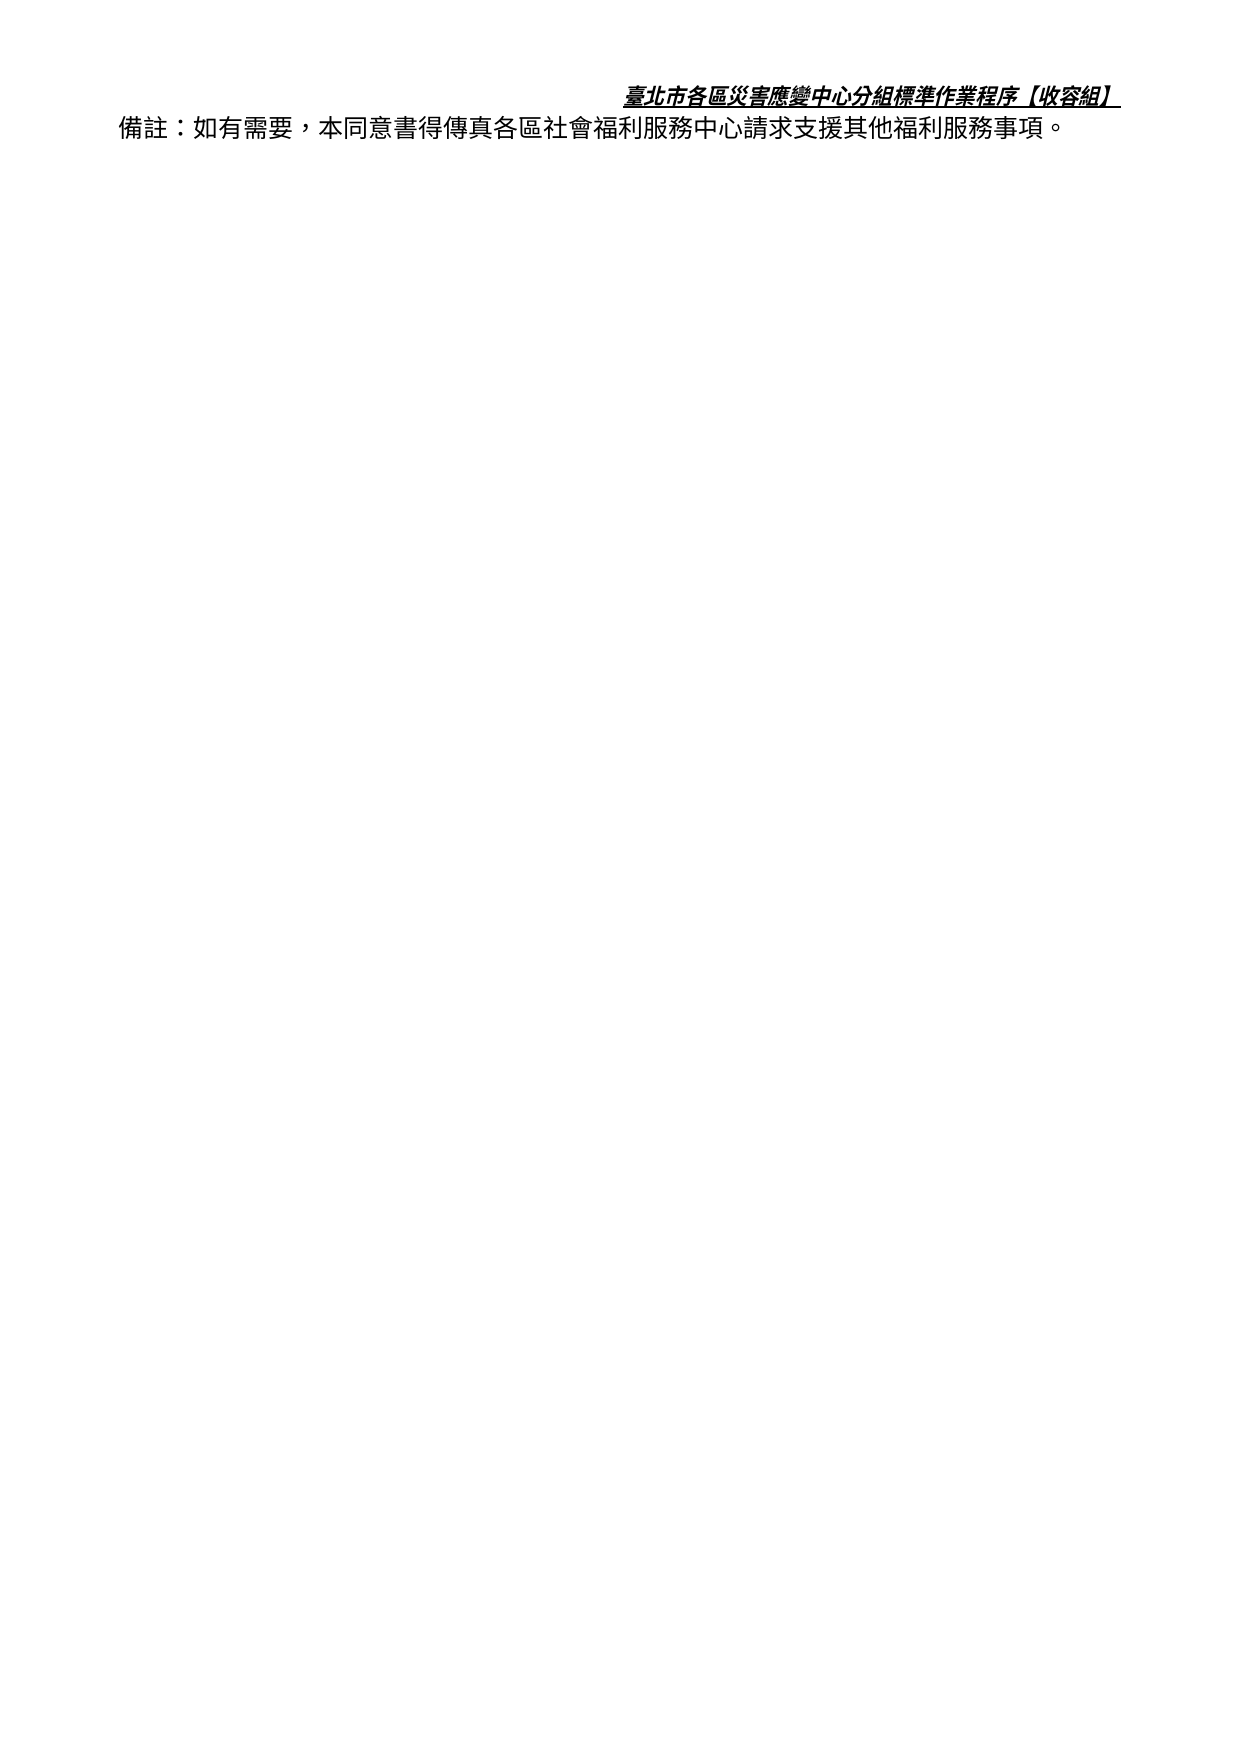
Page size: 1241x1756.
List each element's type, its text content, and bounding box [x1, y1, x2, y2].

text 備註：如有需要，本同意書得傳真各區社會福利服務中心請求支援其他福利服務事項。 [118, 108, 1155, 145]
